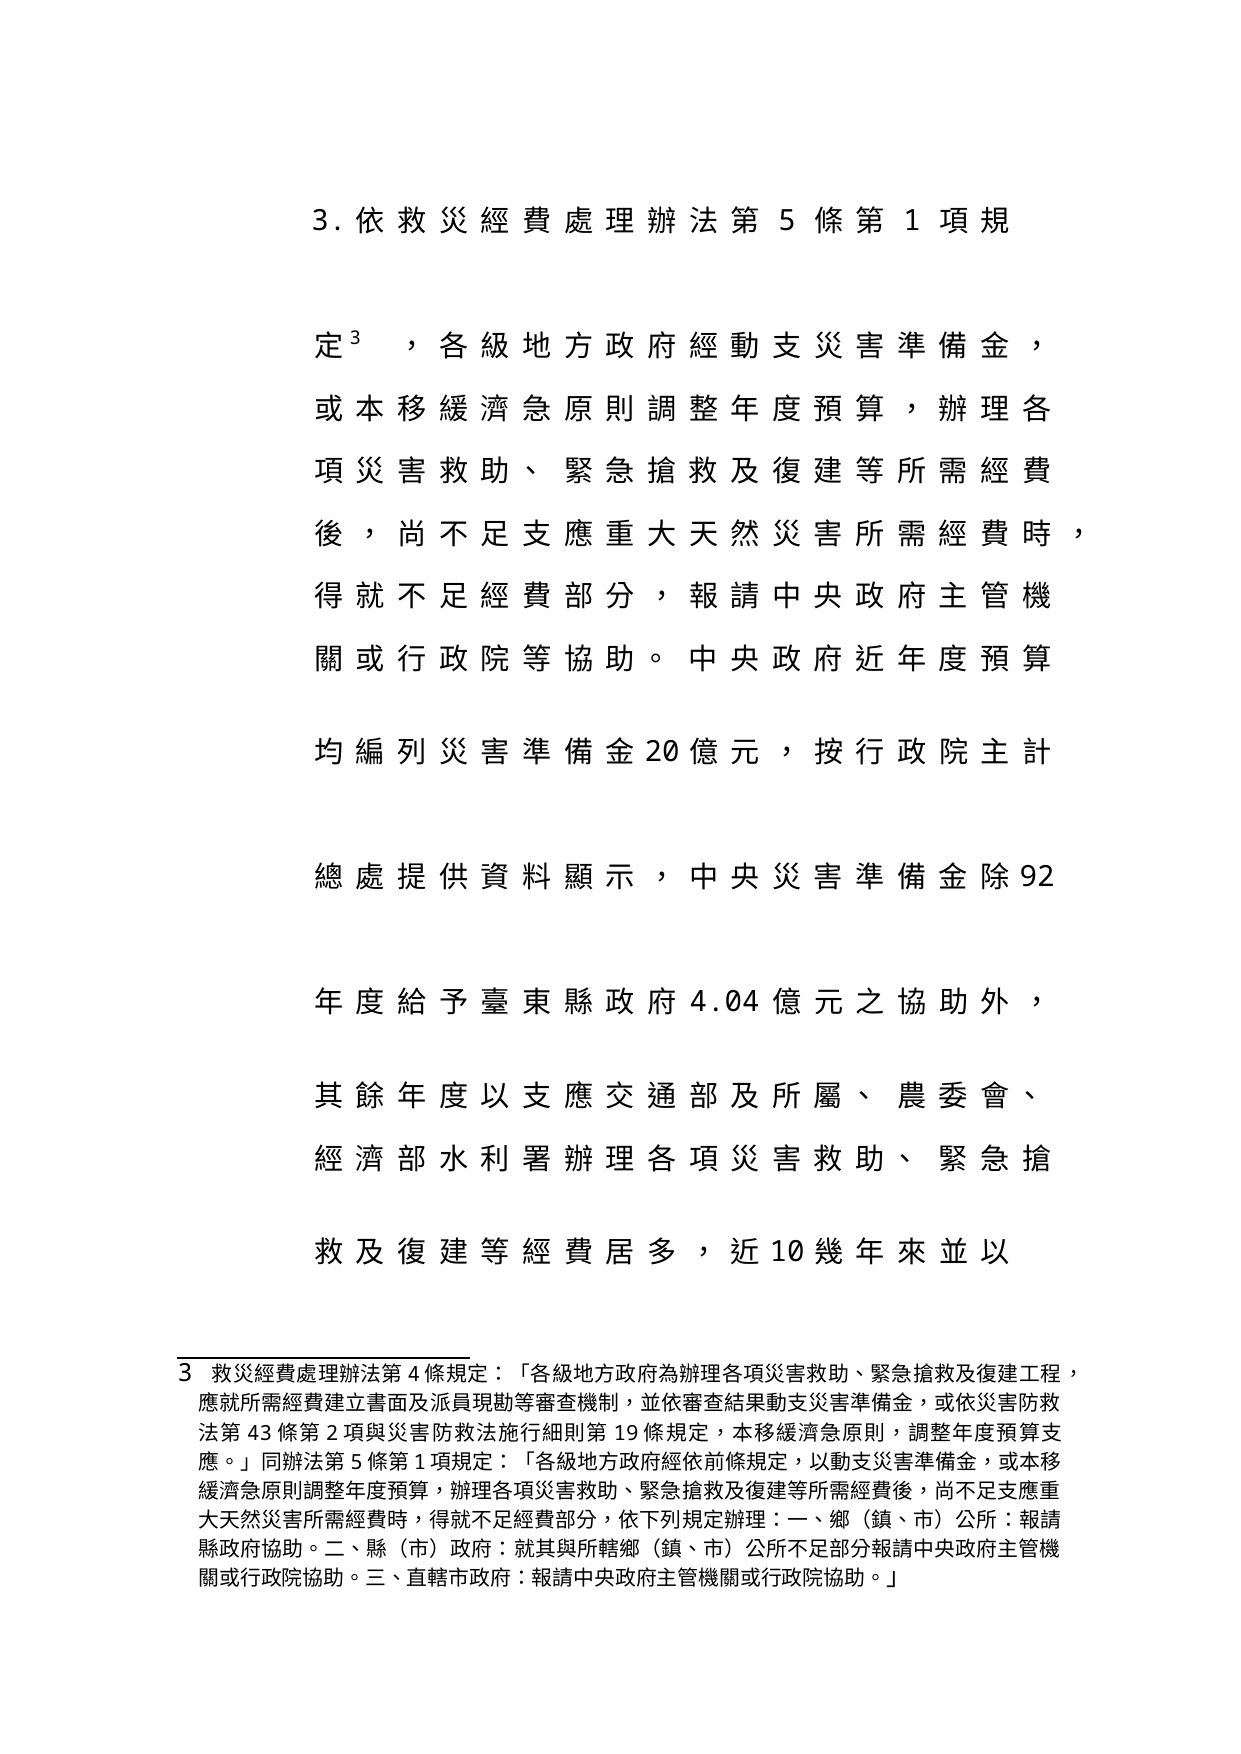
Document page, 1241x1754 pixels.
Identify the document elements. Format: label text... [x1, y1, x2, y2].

text 救災經費處理辦法第4條規定：「各級地方政府為辦理各項災害救助、緊急搶救及復建工程，應就所需經費建立書面及派員現勘等審查機制，並依審查結果動支災害準備金，或依災害防救法第43條第2項與災害防救法施行細則第19條規定，本移緩濟急原則，調整年度預算支應。」同辦法第5條第1項規定：「各級地方政府經依前條規定，以動支災害準備金，或本移緩濟急原則調整年度預算，辦理各項災害救助、緊急搶救及復建等所需經費後，尚不足支應重大天然災害所需經費時，得就不足經費部分，依下列規定辦理：一、鄉（鎮、市）公所：報請縣政府協助。二、縣（市）政府：就其與所轄鄉（鎮、市）公所不足部分報請中央政府主管機關或行政院協助。三、直轄市政府：報請中央政府主管機關或行政院協助。」 [177, 1358, 1063, 1592]
text 3.依救災經費處理辦法第5條第1項規定，各級地方政府經動支災害準備金，或本移緩濟急原則調整年度預算，辦理各項災害救助、緊急搶救及復建等所需經費後，尚不足支應重大天然災害所需經費時，得就不足經費部分，報請中央政府主管機關或行政院等協助。中央政府近年度預算均編列災害準備金20億元，按行政院主計總處提供資料顯示，中央災害準備金除92年度給予臺東縣政府4.04億元之協助外，其餘年度以支應交通部及所屬、農委會、經濟部水利署辦理各項災害救助、緊急搶救及復建等經費居多，近10幾年來並以104年度實際支用19.97億元最高(詳附表3-7)。 [271, 177, 1058, 1302]
